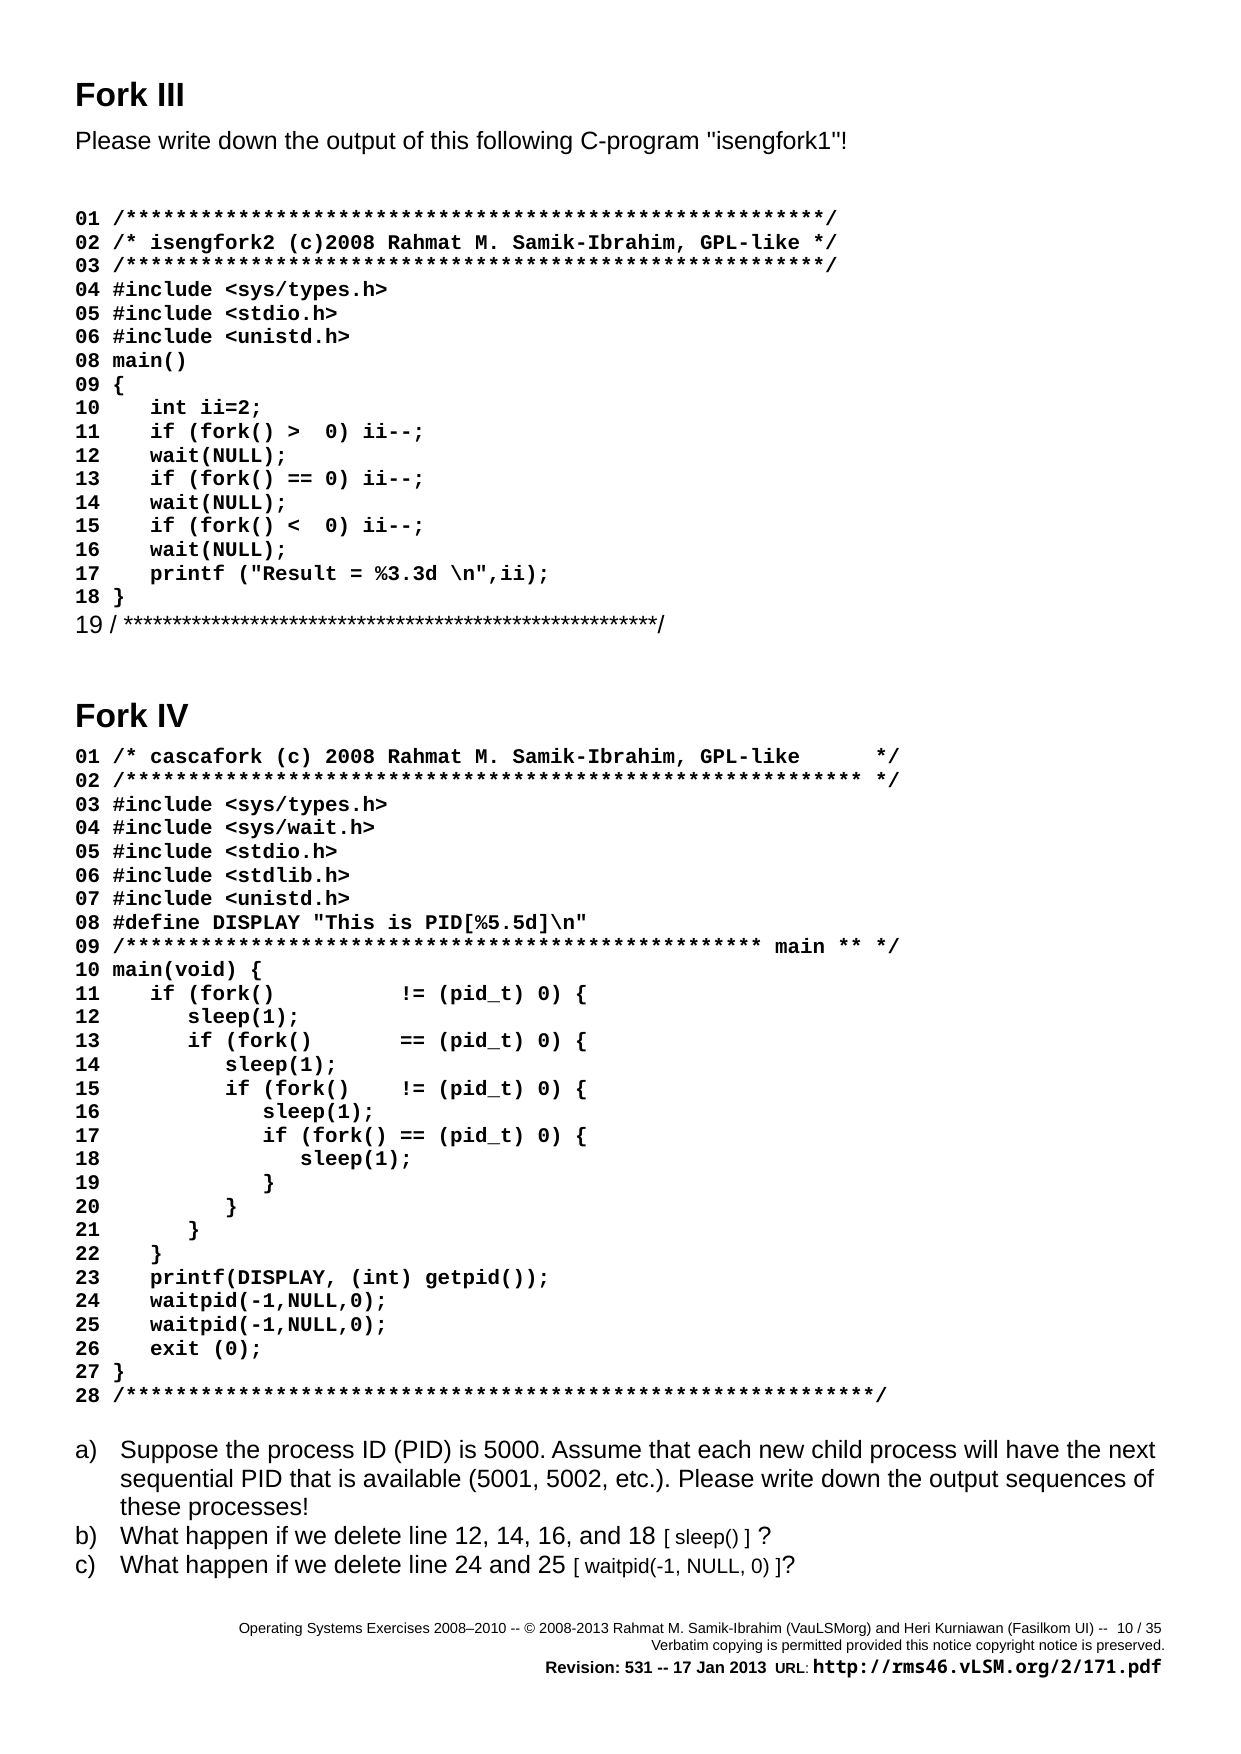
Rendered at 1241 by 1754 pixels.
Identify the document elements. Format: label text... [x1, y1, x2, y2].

list 06 #include <stdlib.h> [75, 865, 1166, 888]
list 11 if (fork() > 0) ii--; [75, 421, 1166, 444]
list 14 sleep(1); [75, 1054, 1166, 1077]
text Please write down the output of this following C-program ''isengfork1''! [75, 126, 1166, 154]
list 10 main(void) { [75, 959, 1166, 983]
list 01 /* cascafork (c) 2008 Rahmat M. Samik-Ibrahim, GPL-like */ [75, 746, 1166, 770]
list 24 waitpid(-1,NULL,0); [75, 1290, 1166, 1314]
list 16 wait(NULL); [75, 539, 1166, 563]
list 02 /* isengfork2 (c)2008 Rahmat M. Samik-Ibrahim, GPL-like */ [75, 232, 1166, 255]
list 12 sleep(1); [75, 1007, 1166, 1030]
list 28 /************************************************************/ [75, 1385, 1166, 1408]
list Suppose the process ID (PID) is 5000. Assume that each new child process will have the next sequential PID that is available (5001, 5002, etc.). Please write down the output sequences of these processes! [75, 1435, 1166, 1521]
list 17 if (fork() == (pid_t) 0) { [75, 1125, 1166, 1148]
list 23 printf(DISPLAY, (int) getpid()); [75, 1267, 1166, 1290]
list 27 } [75, 1361, 1166, 1385]
list 12 wait(NULL); [75, 444, 1166, 468]
list 11 if (fork() != (pid_t) 0) { [75, 983, 1166, 1007]
list 08 main() [75, 350, 1166, 374]
list 01 /********************************************************/ [75, 208, 1166, 232]
list 15 if (fork() != (pid_t) 0) { [75, 1077, 1166, 1101]
list 04 #include <sys/wait.h> [75, 817, 1166, 841]
list 02 /*********************************************************** */ [75, 770, 1166, 794]
subtitle Fork IV [75, 696, 1166, 734]
list 04 #include <sys/types.h> [75, 279, 1166, 303]
list 22 } [75, 1243, 1166, 1267]
list 09 /*************************************************** main ** */ [75, 936, 1166, 959]
list 21 } [75, 1219, 1166, 1243]
list 10 int ii=2; [75, 397, 1166, 421]
list 07 #include <unistd.h> [75, 888, 1166, 912]
list 26 exit (0); [75, 1338, 1166, 1361]
list 06 #include <unistd.h> [75, 326, 1166, 350]
list 18 sleep(1); [75, 1148, 1166, 1172]
list 03 /********************************************************/ [75, 255, 1166, 279]
list 19 } [75, 1172, 1166, 1196]
list 05 #include <stdio.h> [75, 841, 1166, 865]
list 03 #include <sys/types.h> [75, 794, 1166, 817]
list What happen if we delete line 24 and 25 [ waitpid(-1, NULL, 0) ]? [75, 1550, 1166, 1579]
list 20 } [75, 1196, 1166, 1219]
list 08 #define DISPLAY "This is PID[%5.5d]\n" [75, 912, 1166, 936]
list 09 { [75, 374, 1166, 397]
list 15 if (fork() < 0) ii--; [75, 516, 1166, 539]
list 19 / *******************************************************/ [75, 610, 1166, 639]
list 05 #include <stdio.h> [75, 303, 1166, 326]
list 17 printf ("Result = %3.3d \n",ii); [75, 563, 1166, 586]
subtitle Fork III [75, 75, 1166, 114]
list 18 } [75, 586, 1166, 610]
list 13 if (fork() == 0) ii--; [75, 468, 1166, 492]
list 16 sleep(1); [75, 1101, 1166, 1125]
list 14 wait(NULL); [75, 492, 1166, 516]
list What happen if we delete line 12, 14, 16, and 18 [ sleep() ] ? [75, 1521, 1166, 1550]
list 25 waitpid(-1,NULL,0); [75, 1314, 1166, 1338]
list 13 if (fork() == (pid_t) 0) { [75, 1030, 1166, 1054]
